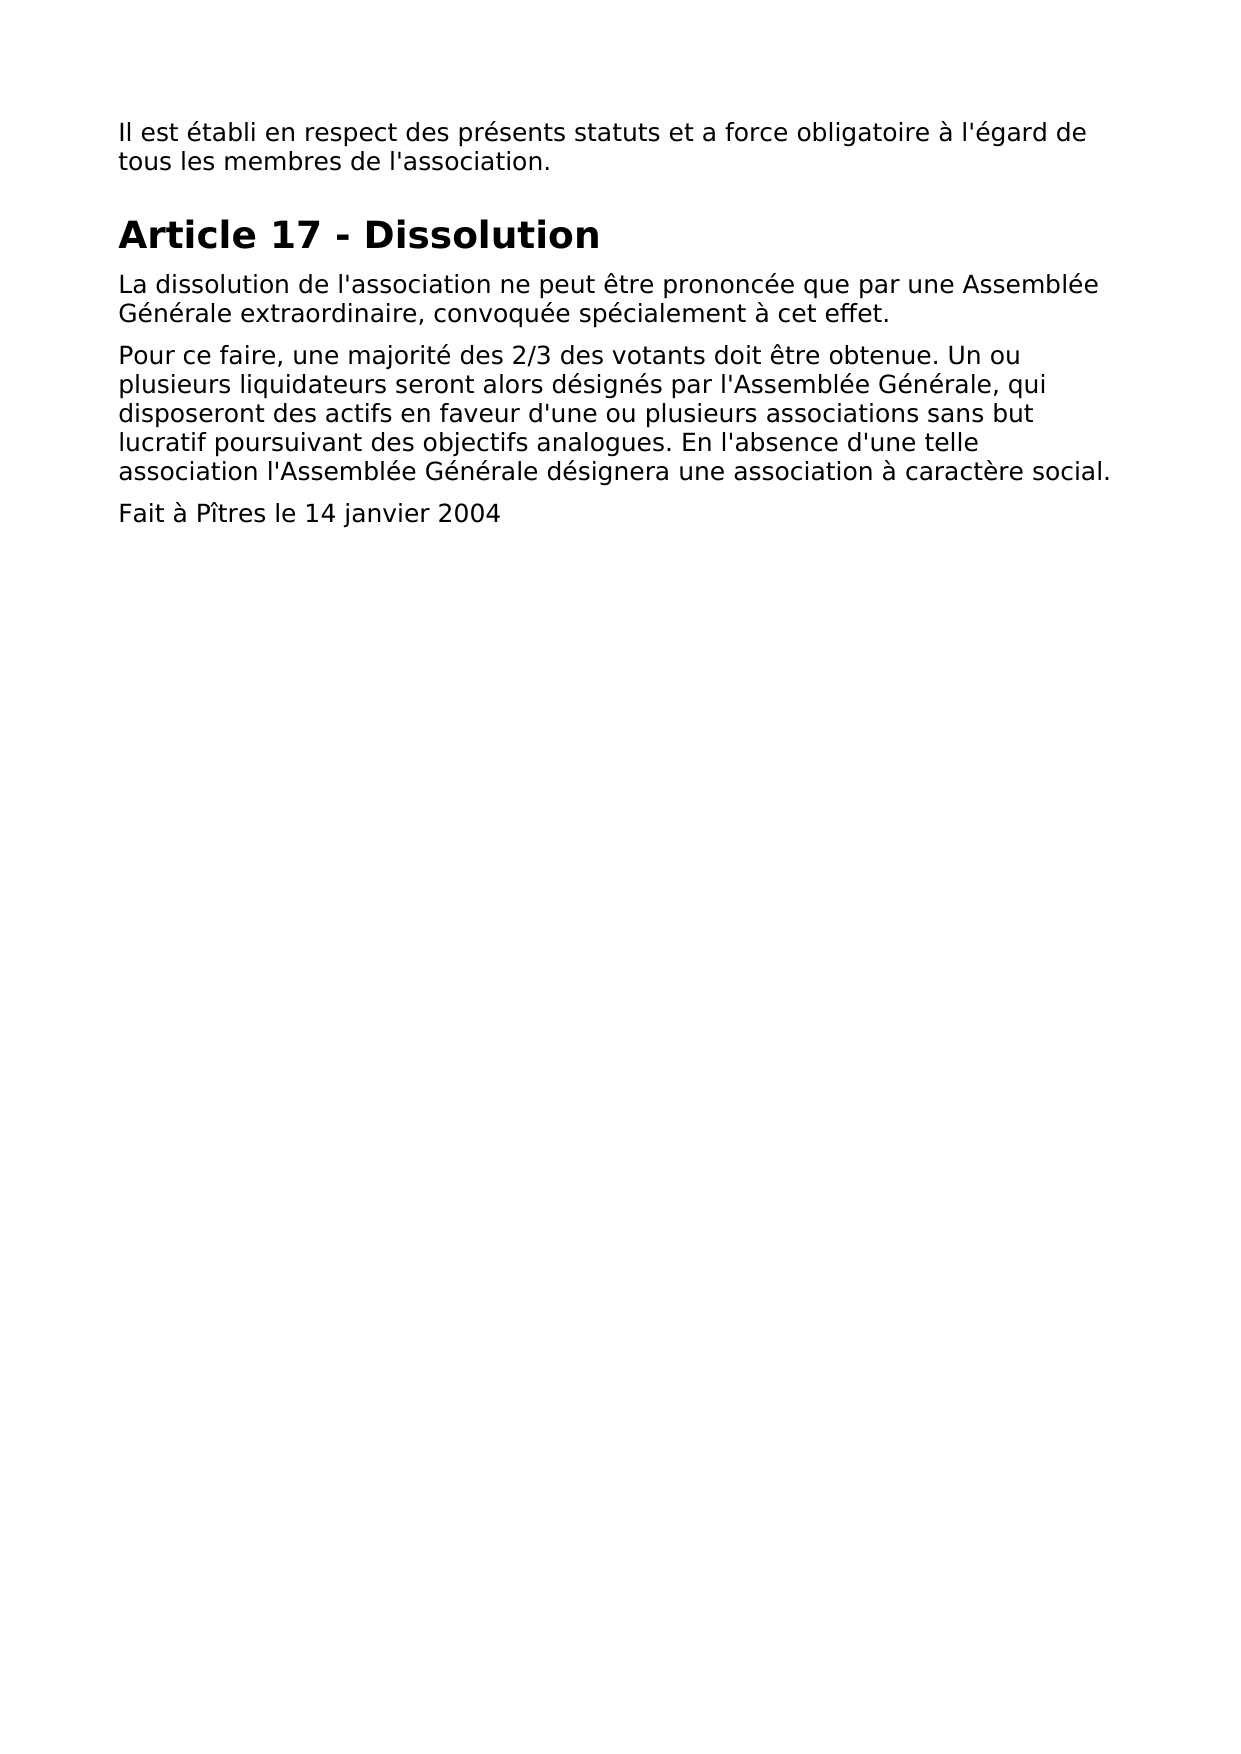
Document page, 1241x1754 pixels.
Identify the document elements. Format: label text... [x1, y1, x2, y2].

subtitle Article 17 - Dissolution [118, 214, 1122, 258]
text Il est établi en respect des présents statuts et a force obligatoire à l'égard de tous les membres de l'association. [118, 118, 1122, 176]
text La dissolution de l'association ne peut être prononcée que par une Assemblée Générale extraordinaire, convoquée spécialement à cet effet. [118, 270, 1122, 328]
text Pour ce faire, une majorité des 2/3 des votants doit être obtenue. Un ou plusieurs liquidateurs seront alors désignés par l'Assemblée Générale, qui disposeront des actifs en faveur d'une ou plusieurs associations sans but lucratif poursuivant des objectifs analogues. En l'absence d'une telle association l'Assemblée Générale désignera une association à caractère social. [118, 341, 1122, 487]
text Fait à Pîtres le 14 janvier 2004 [118, 499, 1122, 528]
